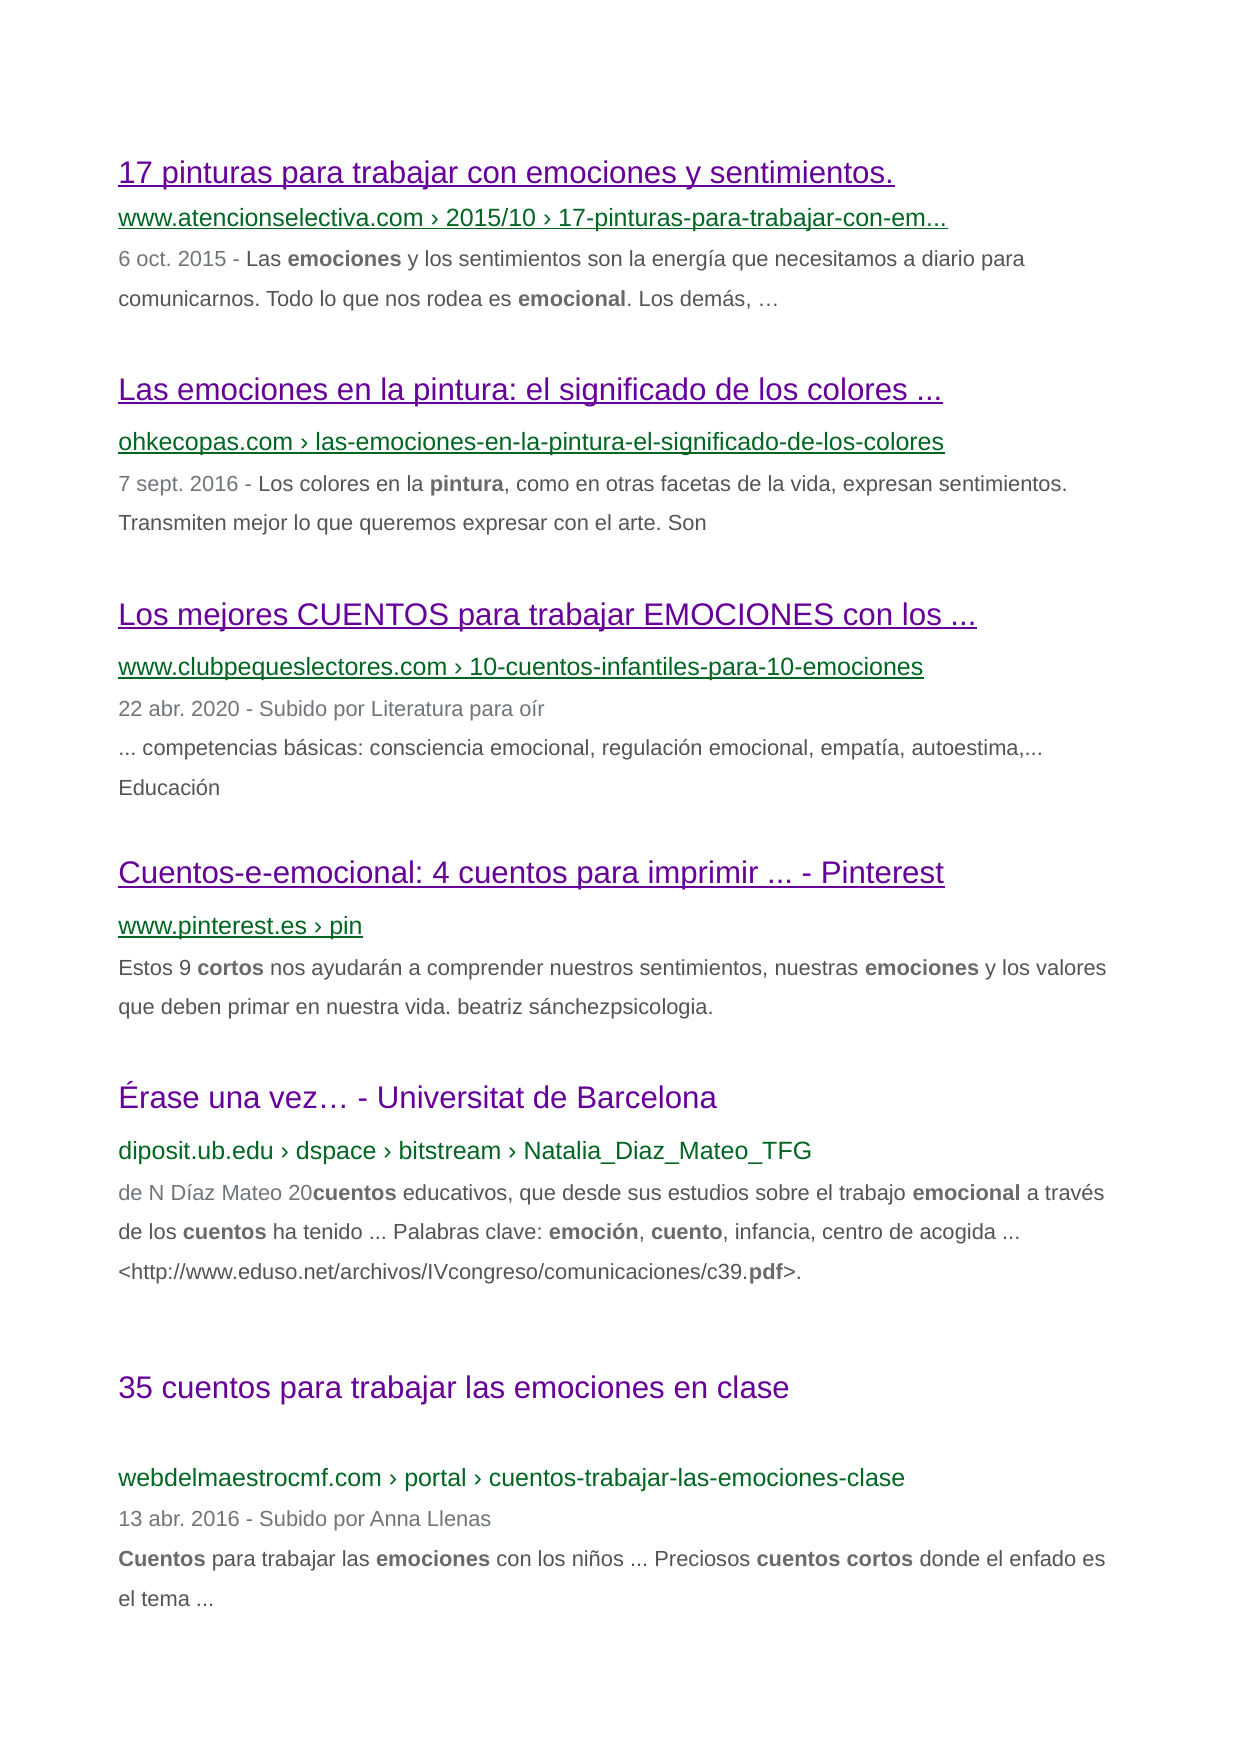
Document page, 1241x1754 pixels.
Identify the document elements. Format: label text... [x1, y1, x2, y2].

text ohkecopas.com › las-emociones-en-la-pintura-el-significado-de-los-colores [118, 427, 1122, 456]
text www.atencionselectiva.com › 2015/10 › 17-pinturas-para-trabajar-con-em... [118, 202, 1122, 231]
subtitle 17 pinturas para trabajar con emociones y sentimientos. [118, 118, 1122, 190]
text 7 sept. 2016 - Los colores en la pintura, como en otras facetas de la vida, expresan sentimientos. Transmiten mejor lo que queremos expresar con el arte. Son [118, 471, 1122, 536]
text Cuentos para trabajar las emociones con los niños ... Preciosos cuentos cortos donde el enfado es el tema ... [118, 1546, 1122, 1611]
text Érase una vez… - Universitat de Barcelona [118, 1079, 1122, 1115]
subtitle Los mejores CUENTOS para trabajar EMOCIONES con los ... [118, 596, 1122, 631]
text de N Díaz Mateo ‎20cuentos educativos, que desde sus estudios sobre el trabajo emocional a través de los cuentos ha tenido ... Palabras clave: emoción, cuento, infancia, centro de acogida ... <http://www.eduso.net/archivos/IVcongreso/comunicaciones/c39.pdf>. [118, 1179, 1122, 1284]
text www.clubpequeslectores.com › 10-cuentos-infantiles-para-10-emociones [118, 652, 1122, 681]
text diposit.ub.edu › dspace › bitstream › Natalia_Diaz_Mateo_TFG [118, 1136, 1122, 1165]
text 13 abr. 2016 - Subido por Anna Llenas [118, 1506, 1122, 1531]
text Estos 9 cortos nos ayudarán a comprender nuestros sentimientos, nuestras emociones y los valores que deben primar en nuestra vida. beatriz sánchezpsicologia. [118, 954, 1122, 1019]
text 22 abr. 2020 - Subido por Literatura para oír [118, 695, 1122, 721]
text www.pinterest.es › pin [118, 911, 1122, 940]
subtitle 35 cuentos para trabajar las emociones en clase [118, 1369, 1122, 1405]
text 6 oct. 2015 - Las emociones y los sentimientos son la energía que necesitamos a diario para comunicarnos. Todo lo que nos rodea es emocional. Los demás, … [118, 246, 1122, 311]
text webdelmaestrocmf.com › portal › cuentos-trabajar-las-emociones-clase [118, 1463, 1122, 1492]
subtitle Las emociones en la pintura: el significado de los colores ... [118, 371, 1122, 407]
text ... competencias básicas: consciencia emocional, regulación emocional, empatía, autoestima,... Educación [118, 735, 1122, 800]
subtitle Cuentos-e-emocional: 4 cuentos para imprimir ... - Pinterest [118, 854, 1122, 891]
